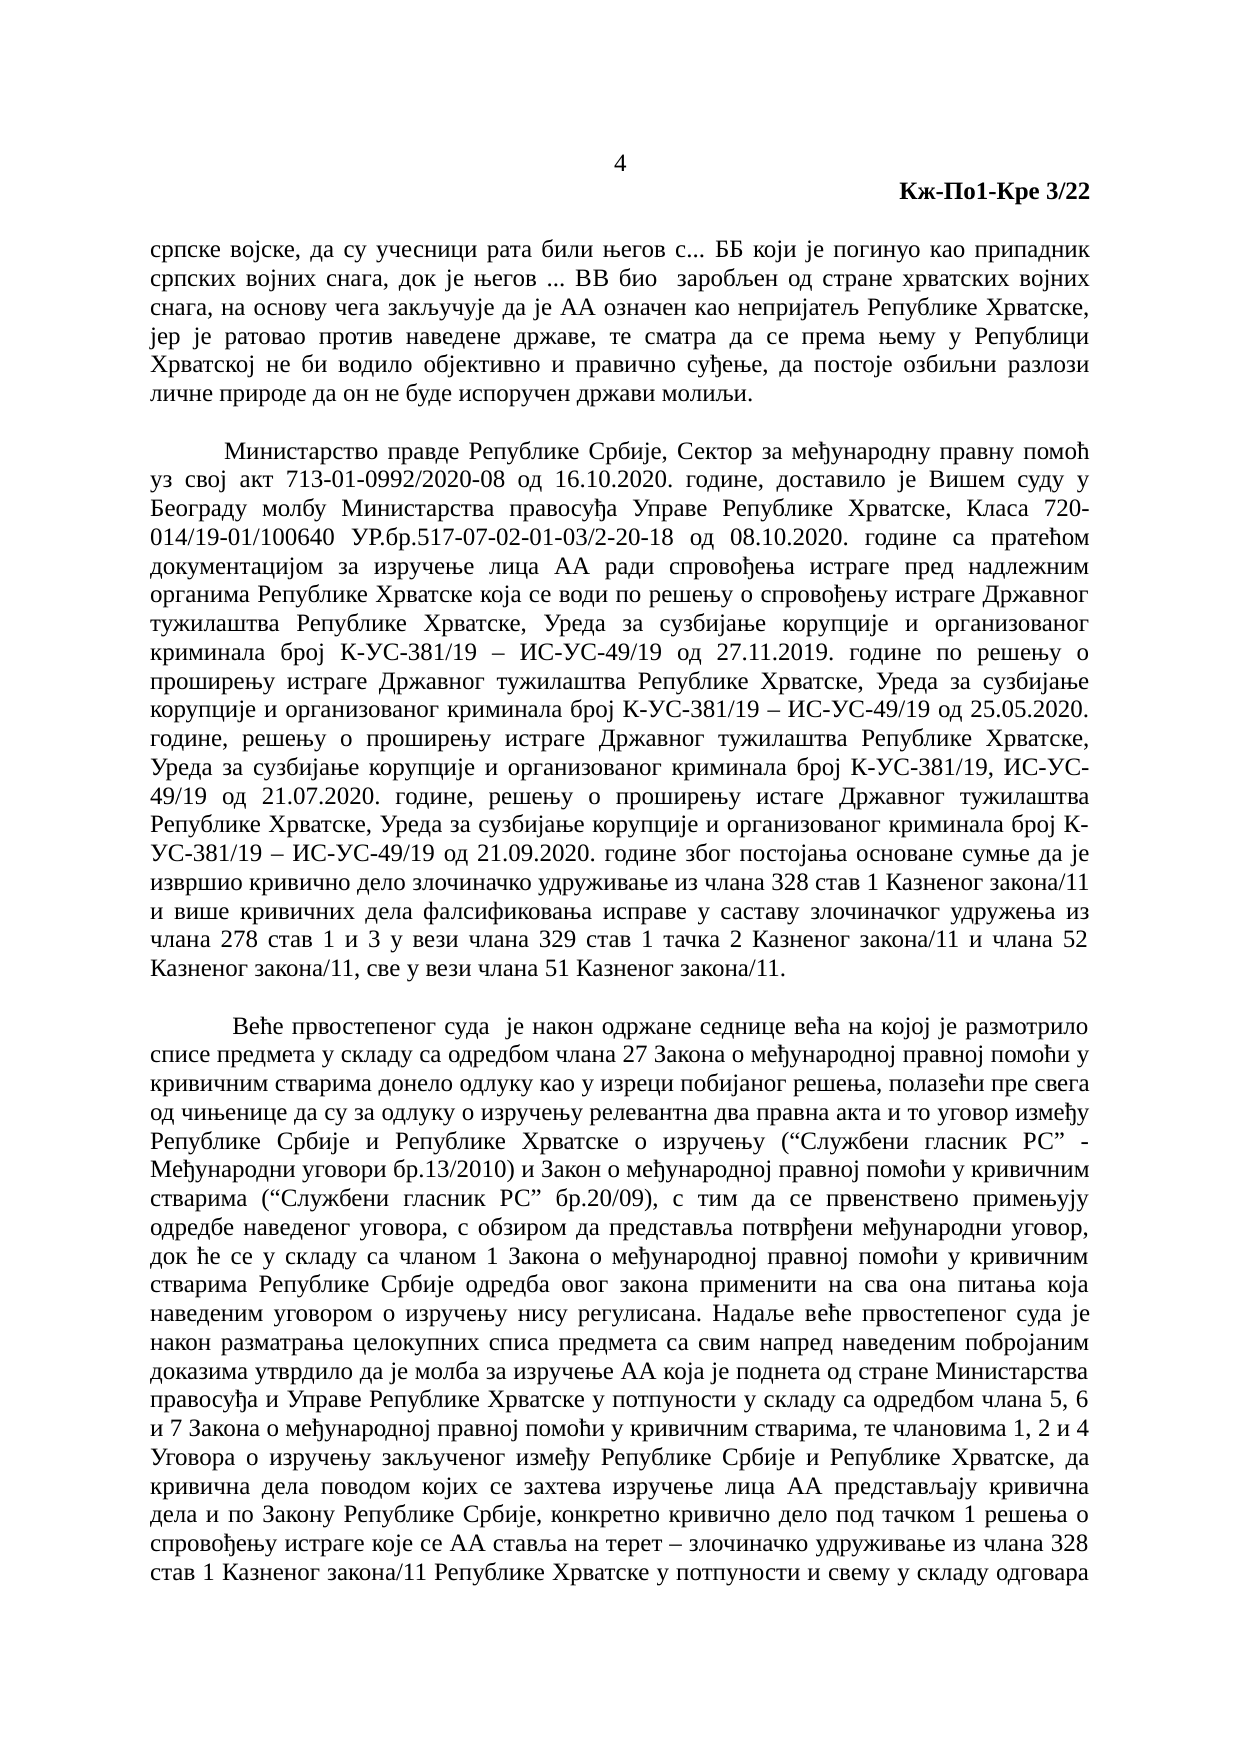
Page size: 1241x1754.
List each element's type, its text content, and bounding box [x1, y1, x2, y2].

text Веће првостепеног суда је након одржане седнице већа на којој је размотрило списе предмета у складу са одредбом члана 27 Закона о међународној правној помоћи у кривичним стварима донело одлуку као у изреци побијаног решења, полазећи пре свега од чињенице да су за одлуку о изручењу релевантна два правна акта и то уговор између Републике Србије и Републике Хрватске о изручењу (“Службени гласник РС” - Међународни уговори бр.13/2010) и Закон о међународној правној помоћи у кривичним стварима (“Службени гласник РС” бр.20/09), с тим да се првенствено примењују одредбе наведеног уговора, с обзиром да представља потврђени међународни уговор, док ће се у складу са чланом 1 Закона о међународној правној помоћи у кривичним стварима Републике Србије одредба овог закона применити на сва она питања која наведеним уговором о изручењу нису регулисана. Надаље веће првостепеног суда је након разматрања целокупних списа предмета са свим напред наведеним побројаним доказима утврдило да је молба за изручење АА која је поднета од стране Министарства правосуђа и Управе Републике Хрватске у потпуности у складу са одредбом члана 5, 6 и 7 Закона о међународној правној помоћи у кривичним стварима, те члановима 1, 2 и 4 Уговора о изручењу закљученог између Републике Србије и Републике Хрватске, да кривична дела поводом којих се захтева изручење лица АА представљају кривична дела и по Закону Републике Србије, конкретно кривично дело под тачком 1 решења о спровођењу истраге које се АА ставља на терет – злочиначко удруживање из члана 328 став 1 Казненог закона/11 Републике Хрватске у потпуности и свему у складу одговара [150, 1011, 1090, 1586]
text српске војске, да су учесници рата били његов с... ББ који је погинуо као припадник српских војних снага, док је његов ... ВВ био заробљен од стране хрватских војних снага, на основу чега закључује да је АА означен као непријатељ Републике Хрватске, јер је ратовао против наведене државе, те сматра да се према њему у Републици Хрватској не би водило објективно и правично суђење, да постоје озбиљни разлози личне природе да он не буде испоручен држави молиљи. [150, 234, 1090, 407]
text Министарство правде Републике Србије, Сектор за међународну правну помоћ уз свој акт 713-01-0992/2020-08 од 16.10.2020. године, доставило је Вишем суду у Београду молбу Министарства правосуђа Управе Републике Хрватске, Класа 720-014/19-01/100640 УР.бр.517-07-02-01-03/2-20-18 од 08.10.2020. године са пратећом документацијом за изручење лица АА ради спровођења истраге пред надлежним органима Републике Хрватске која се води по решењу о спровођењу истраге Државног тужилаштва Републике Хрватске, Уреда за сузбијање корупције и организованог криминала број К-УС-381/19 – ИС-УС-49/19 од 27.11.2019. године по решењу о проширењу истраге Државног тужилаштва Републике Хрватске, Уреда за сузбијање корупције и организованог криминала број К-УС-381/19 – ИС-УС-49/19 од 25.05.2020. године, решењу о проширењу истраге Државног тужилаштва Републике Хрватске, Уреда за сузбијање корупције и организованог криминала број К-УС-381/19, ИС-УС-49/19 од 21.07.2020. године, решењу о проширењу истаге Државног тужилаштва Републике Хрватске, Уреда за сузбијање корупције и организованог криминала број К-УС-381/19 – ИС-УС-49/19 од 21.09.2020. године због постојања основане сумње да је извршио кривично дело злочиначко удруживање из члана 328 став 1 Казненог закона/11 и више кривичних дела фалсификовања исправе у саставу злочиначког удружења из члана 278 став 1 и 3 у вези члана 329 став 1 тачка 2 Казненог закона/11 и члана 52 Казненог закона/11, све у вези члана 51 Казненог закона/11. [150, 436, 1090, 982]
